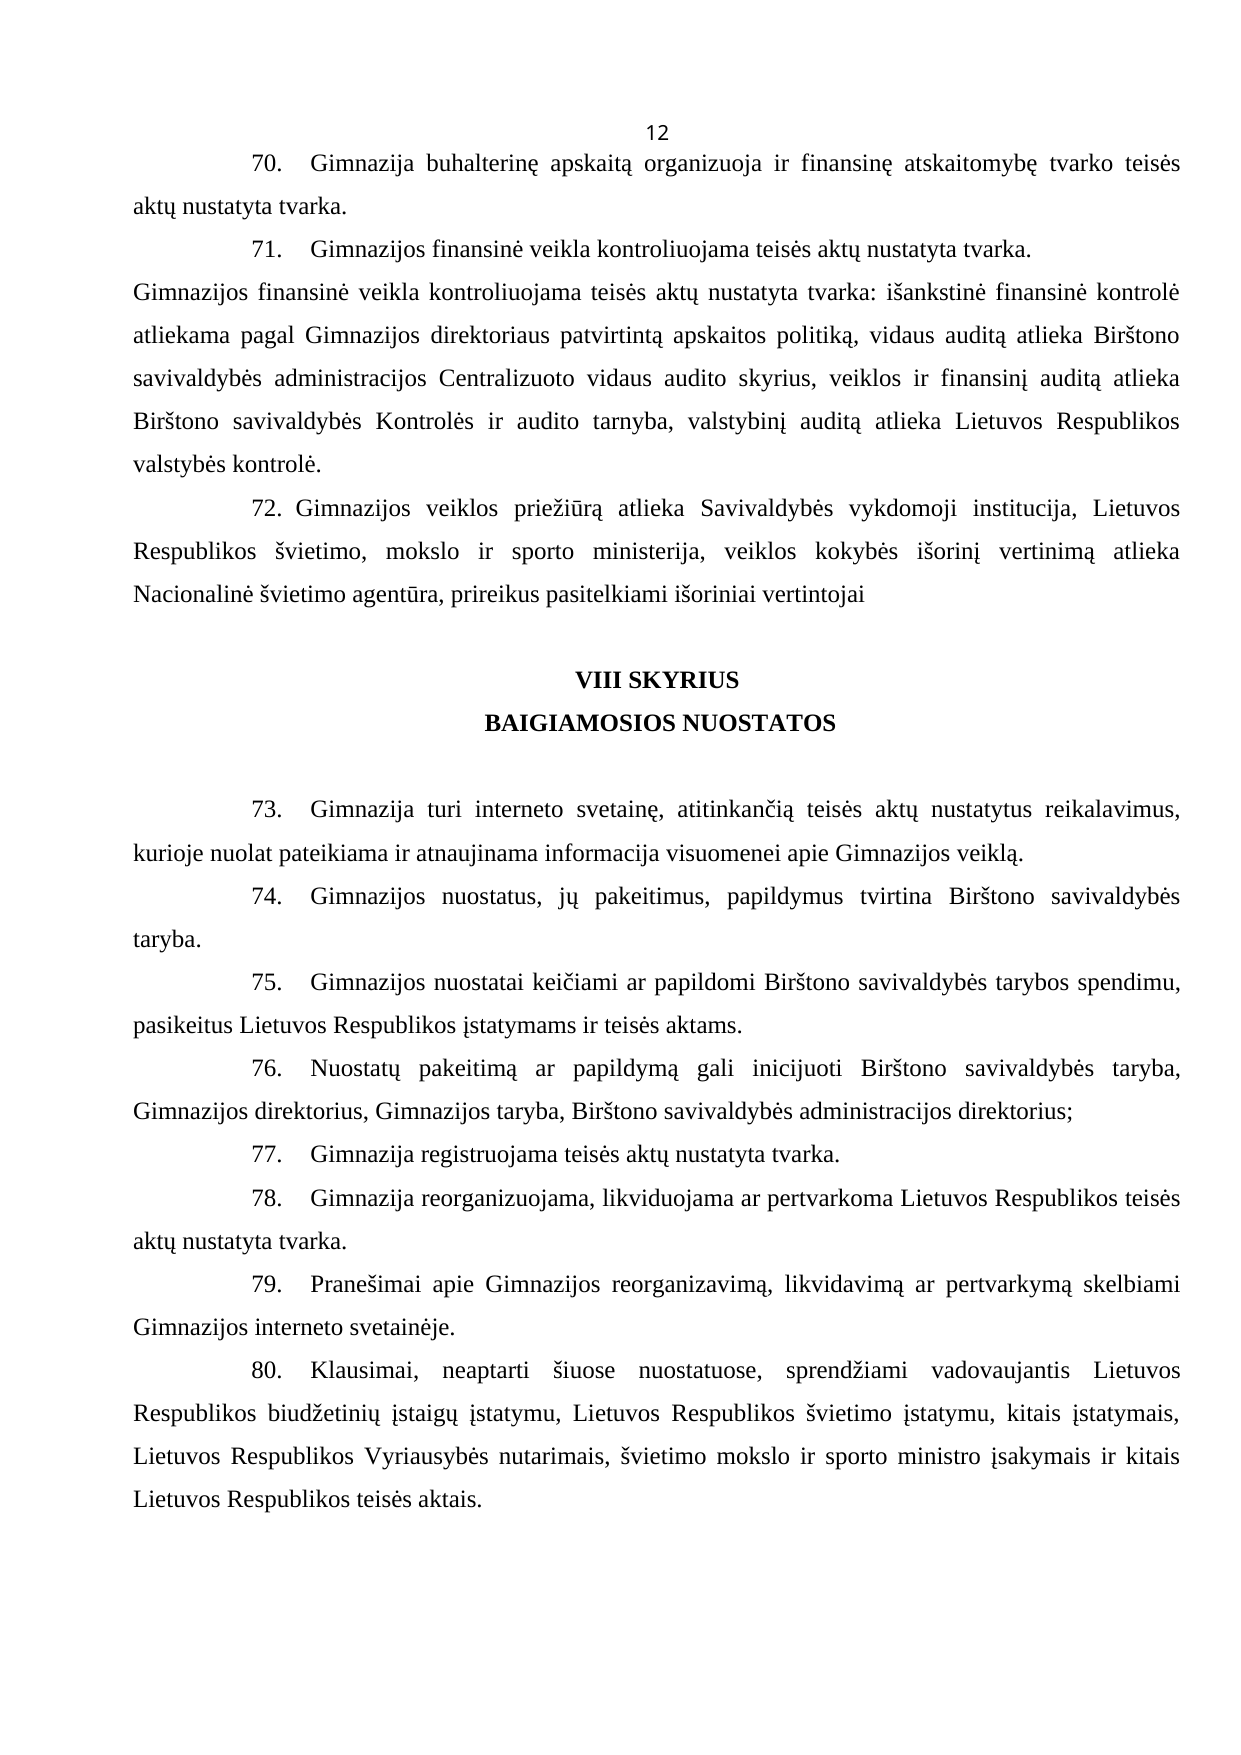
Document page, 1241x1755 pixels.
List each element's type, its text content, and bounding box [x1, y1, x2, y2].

text 75. Gimnazijos nuostatai keičiami ar papildomi Birštono savivaldybės tarybos spendimu, pasikeitus Lietuvos Respublikos įstatymams ir teisės aktams. [133, 967, 1181, 1039]
text 71. Gimnazijos finansinė veikla kontroliuojama teisės aktų nustatyta tvarka. [133, 234, 1181, 263]
text 74. Gimnazijos nuostatus, jų pakeitimus, papildymus tvirtina Birštono savivaldybės taryba. [133, 881, 1181, 953]
text 79. Pranešimai apie Gimnazijos reorganizavimą, likvidavimą ar pertvarkymą skelbiami Gimnazijos interneto svetainėje. [133, 1269, 1181, 1341]
text 72. Gimnazijos veiklos priežiūrą atlieka Savivaldybės vykdomoji institucija, Lietuvos Respublikos švietimo, mokslo ir sporto ministerija, veiklos kokybės išorinį vertinimą atlieka Nacionalinė švietimo agentūra, prireikus pasitelkiami išoriniai vertintojai [133, 493, 1181, 608]
text 77. Gimnazija registruojama teisės aktų nustatyta tvarka. [133, 1139, 1181, 1168]
text 80. Klausimai, neaptarti šiuose nuostatuose, sprendžiami vadovaujantis Lietuvos Respublikos biudžetinių įstaigų įstatymu, Lietuvos Respublikos švietimo įstatymu, kitais įstatymais, Lietuvos Respublikos Vyriausybės nutarimais, švietimo mokslo ir sporto ministro įsakymais ir kitais Lietuvos Respublikos teisės aktais. [133, 1355, 1181, 1513]
text 73. Gimnazija turi interneto svetainę, atitinkančią teisės aktų nustatytus reikalavimus, kurioje nuolat pateikiama ir atnaujinama informacija visuomenei apie Gimnazijos veiklą. [133, 794, 1181, 866]
text 76. Nuostatų pakeitimą ar papildymą gali inicijuoti Birštono savivaldybės taryba, Gimnazijos direktorius, Gimnazijos taryba, Birštono savivaldybės administracijos direktorius; [133, 1053, 1181, 1125]
text 78. Gimnazija reorganizuojama, likviduojama ar pertvarkoma Lietuvos Respublikos teisės aktų nustatyta tvarka. [133, 1183, 1181, 1254]
text 70. Gimnazija buhalterinę apskaitą organizuoja ir finansinę atskaitomybę tvarko teisės aktų nustatyta tvarka. [133, 148, 1181, 219]
text Gimnazijos finansinė veikla kontroliuojama teisės aktų nustatyta tvarka: išankstinė finansinė kontrolė atliekama pagal Gimnazijos direktoriaus patvirtintą apskaitos politiką, vidaus auditą atlieka Birštono savivaldybės administracijos Centralizuoto vidaus audito skyrius, veiklos ir finansinį auditą atlieka Birštono savivaldybės Kontrolės ir audito tarnyba, valstybinį auditą atlieka Lietuvos Respublikos valstybės kontrolė. [133, 277, 1181, 478]
text BAIGIAMOSIOS NUOSTATOS [133, 708, 1181, 737]
text VIII SKYRIUS [133, 665, 1181, 694]
